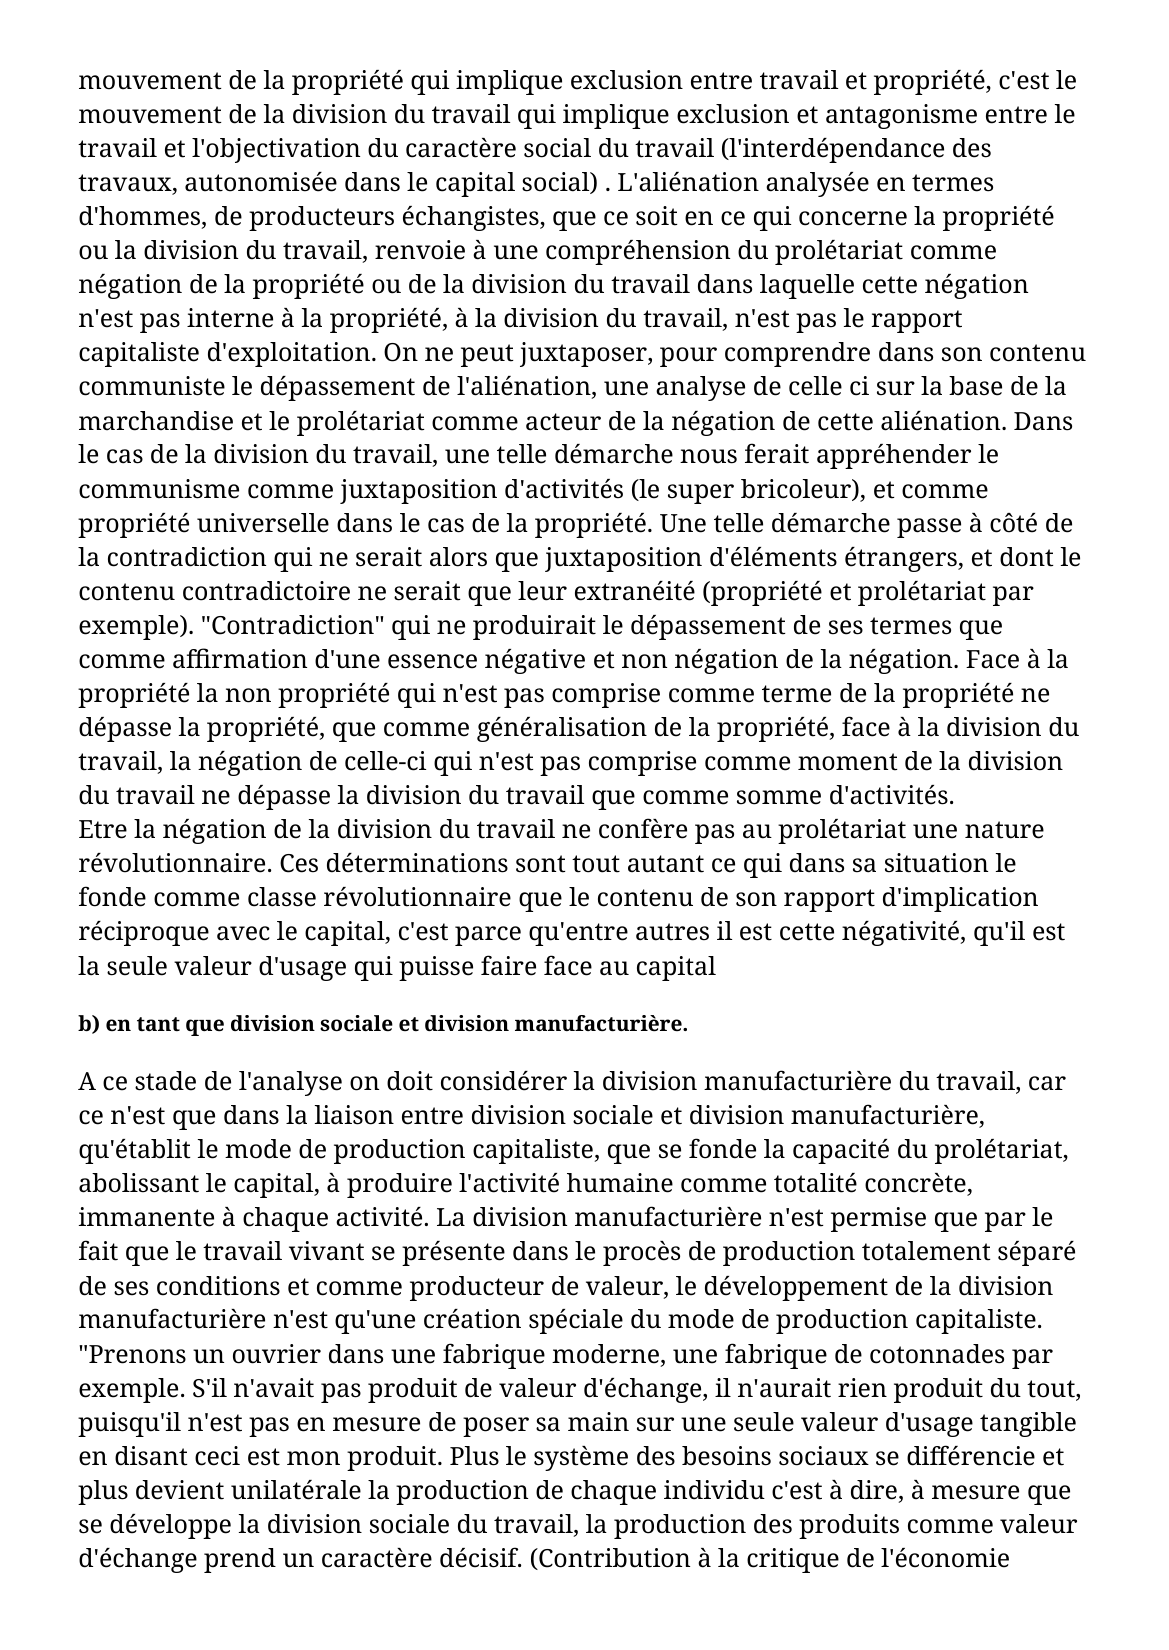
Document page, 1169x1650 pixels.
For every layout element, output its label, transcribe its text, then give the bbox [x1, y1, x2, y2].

text A ce stade de l'analyse on doit considérer la division manufacturière du travail, car ce n'est que dans la liaison entre division sociale et division manufacturière, qu'établit le mode de production capitaliste, que se fonde la capacité du prolétariat, abolissant le capital, à produire l'activité humaine comme totalité concrète, immanente à chaque activité. La division manufacturière n'est permise que par le fait que le travail vivant se présente dans le procès de production totalement séparé de ses conditions et comme producteur de valeur, le développement de la division manufacturière n'est qu'une création spéciale du mode de production capitaliste. "Prenons un ouvrier dans une fabrique moderne, une fabrique de cotonnades par exemple. S'il n'avait pas produit de valeur d'échange, il n'aurait rien produit du tout, puisqu'il n'est pas en mesure de poser sa main sur une seule valeur d'usage tangible en disant ceci est mon produit. Plus le système des besoins sociaux se différencie et plus devient unilatérale la production de chaque individu c'est à dire, à mesure que se développe la division sociale du travail, la production des produits comme valeur d'échange prend un caractère décisif. (Contribution à la critique de l'économie [78, 1064, 1091, 1575]
text Etre la négation de la division du travail ne confère pas au prolétariat une nature révolutionnaire. Ces déterminations sont tout autant ce qui dans sa situation le fonde comme classe révolutionnaire que le contenu de son rapport d'implication réciproque avec le capital, c'est parce qu'entre autres il est cette négativité, qu'il est la seule valeur d'usage qui puisse faire face au capital [716, 812, 1091, 982]
text Abolition de la division du travail sur la base de la division du travail car travail vivant abstrait des éléments de sa propre réalité, le prolétariat trouve dans le contenu de sa situation dans la contradiction qui l'oppose au capital la capacité de faire de l'abolition du capital une action dans laquelle l'activité humaine est traitée comme une totalité immédiate, et cela comme contenu du procès de l'abolition du capital et non simplement comme conséquence de cette abolition. Le prolétariat n'est pas la négation de la propriété ou de la division du travail simplement parce qu'il n'est pas propriétaire ou parce qu'il n'est attaché à la production d'aucune marchandise particulière, on n'aurait affaire là qu'à une négation externe. C'est le mouvement de la propriété qui implique exclusion entre travail et propriété, c'est le mouvement de la division du travail qui implique exclusion et antagonisme entre le travail et l'objectivation du caractère social du travail (l'interdépendance des travaux, autonomisée dans le capital social) . L'aliénation analysée en termes d'hommes, de producteurs échangistes, que ce soit en ce qui concerne la propriété ou la division du travail, renvoie à une compréhension du prolétariat comme négation de la propriété ou de la division du travail dans laquelle cette négation n'est pas interne à la propriété, à la division du travail, n'est pas le rapport capitaliste d'exploitation. On ne peut juxtaposer, pour comprendre dans son contenu communiste le dépassement de l'aliénation, une analyse de celle ci sur la base de la marchandise et le prolétariat comme acteur de la négation de cette aliénation. Dans le cas de la division du travail, une telle démarche nous ferait appréhender le communisme comme juxtaposition d'activités (le super bricoleur), et comme propriété universelle dans le cas de la propriété. Une telle démarche passe à côté de la contradiction qui ne serait alors que juxtaposition d'éléments étrangers, et dont le contenu contradictoire ne serait que leur extranéité (propriété et prolétariat par exemple). "Contradiction" qui ne produirait le dépassement de ses termes que comme affirmation d'une essence négative et non négation de la négation. Face à la propriété la non propriété qui n'est pas comprise comme terme de la propriété ne dépasse la propriété, que comme généralisation de la propriété, face à la division du travail, la négation de celle-ci qui n'est pas comprise comme moment de la division du travail ne dépasse la division du travail que comme somme d'activités. [78, 62, 1091, 812]
subtitle b) en tant que division sociale et division manufacturière. [689, 1009, 1091, 1037]
